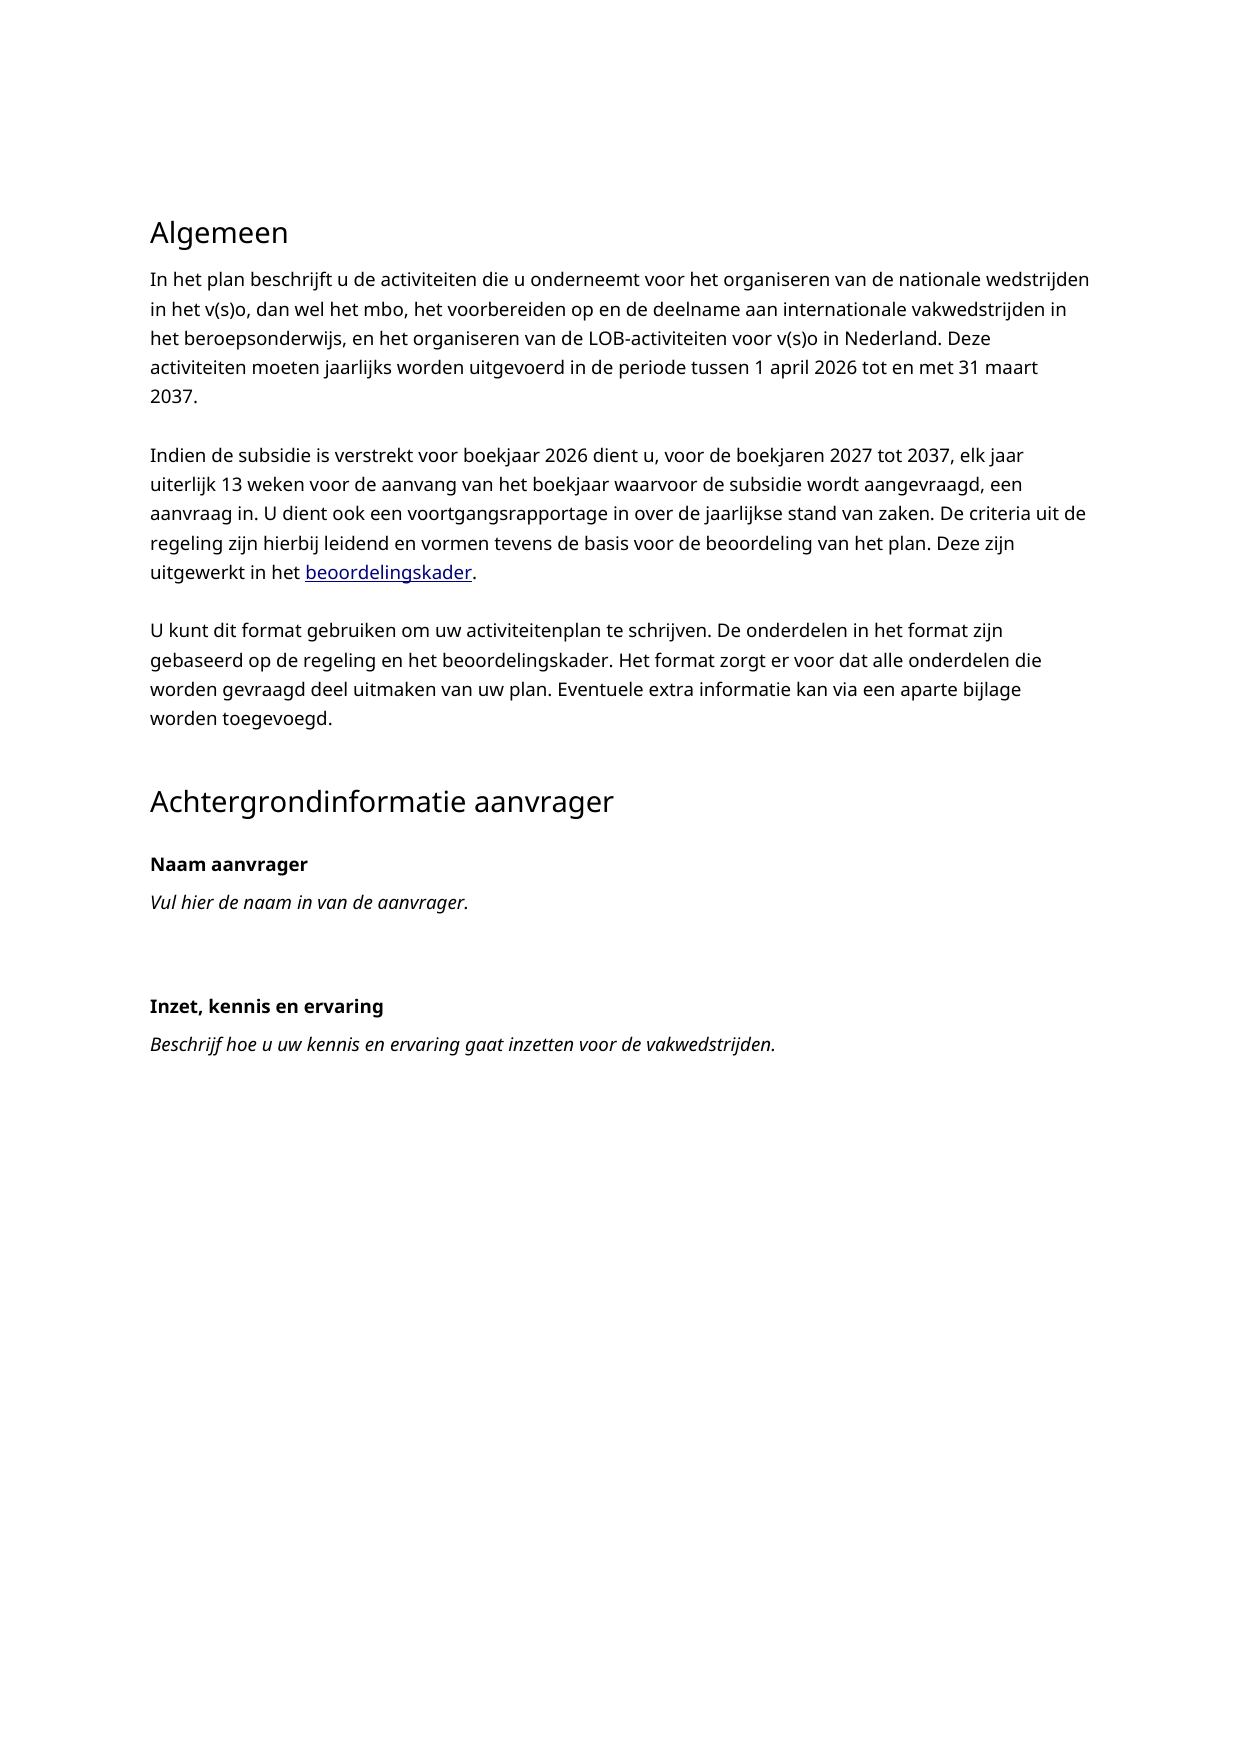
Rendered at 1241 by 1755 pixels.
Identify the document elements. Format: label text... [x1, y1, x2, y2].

subtitle Naam aanvrager [150, 851, 1090, 877]
subtitle Inzet, kennis en ervaring [150, 993, 1090, 1019]
subtitle Achtergrondinformatie aanvrager [150, 781, 1090, 821]
subtitle Algemeen [150, 213, 1090, 252]
text U kunt dit format gebruiken om uw activiteitenplan te schrijven. De onderdelen in het format zijn gebaseerd op de regeling en het beoordelingskader. Het format zorgt er voor dat alle onderdelen die worden gevraagd deel uitmaken van uw plan. Eventuele extra informatie kan via een aparte bijlage worden toegevoegd. [150, 618, 1090, 731]
text In het plan beschrijft u de activiteiten die u onderneemt voor het organiseren van de nationale wedstrijden in het v(s)o, dan wel het mbo, het voorbereiden op en de deelname aan internationale vakwedstrijden in het beroepsonderwijs, en het organiseren van de LOB-activiteiten voor v(s)o in Nederland. Deze activiteiten moeten jaarlijks worden uitgevoerd in de periode tussen 1 april 2026 tot en met 31 maart 2037. [150, 267, 1090, 409]
text Beschrijf hoe u uw kennis en ervaring gaat inzetten voor de vakwedstrijden. [150, 1031, 1090, 1057]
text Indien de subsidie is verstrekt voor boekjaar 2026 dient u, voor de boekjaren 2027 tot 2037, elk jaar uiterlijk 13 weken voor de aanvang van het boekjaar waarvoor de subsidie wordt aangevraagd, een aanvraag in. U dient ook een voortgangsrapportage in over de jaarlijkse stand van zaken. De criteria uit de regeling zijn hierbij leidend en vormen tevens de basis voor de beoordeling van het plan. Deze zijn uitgewerkt in het beoordelingskader. [150, 442, 1090, 585]
text Vul hier de naam in van de aanvrager. [150, 889, 1090, 914]
